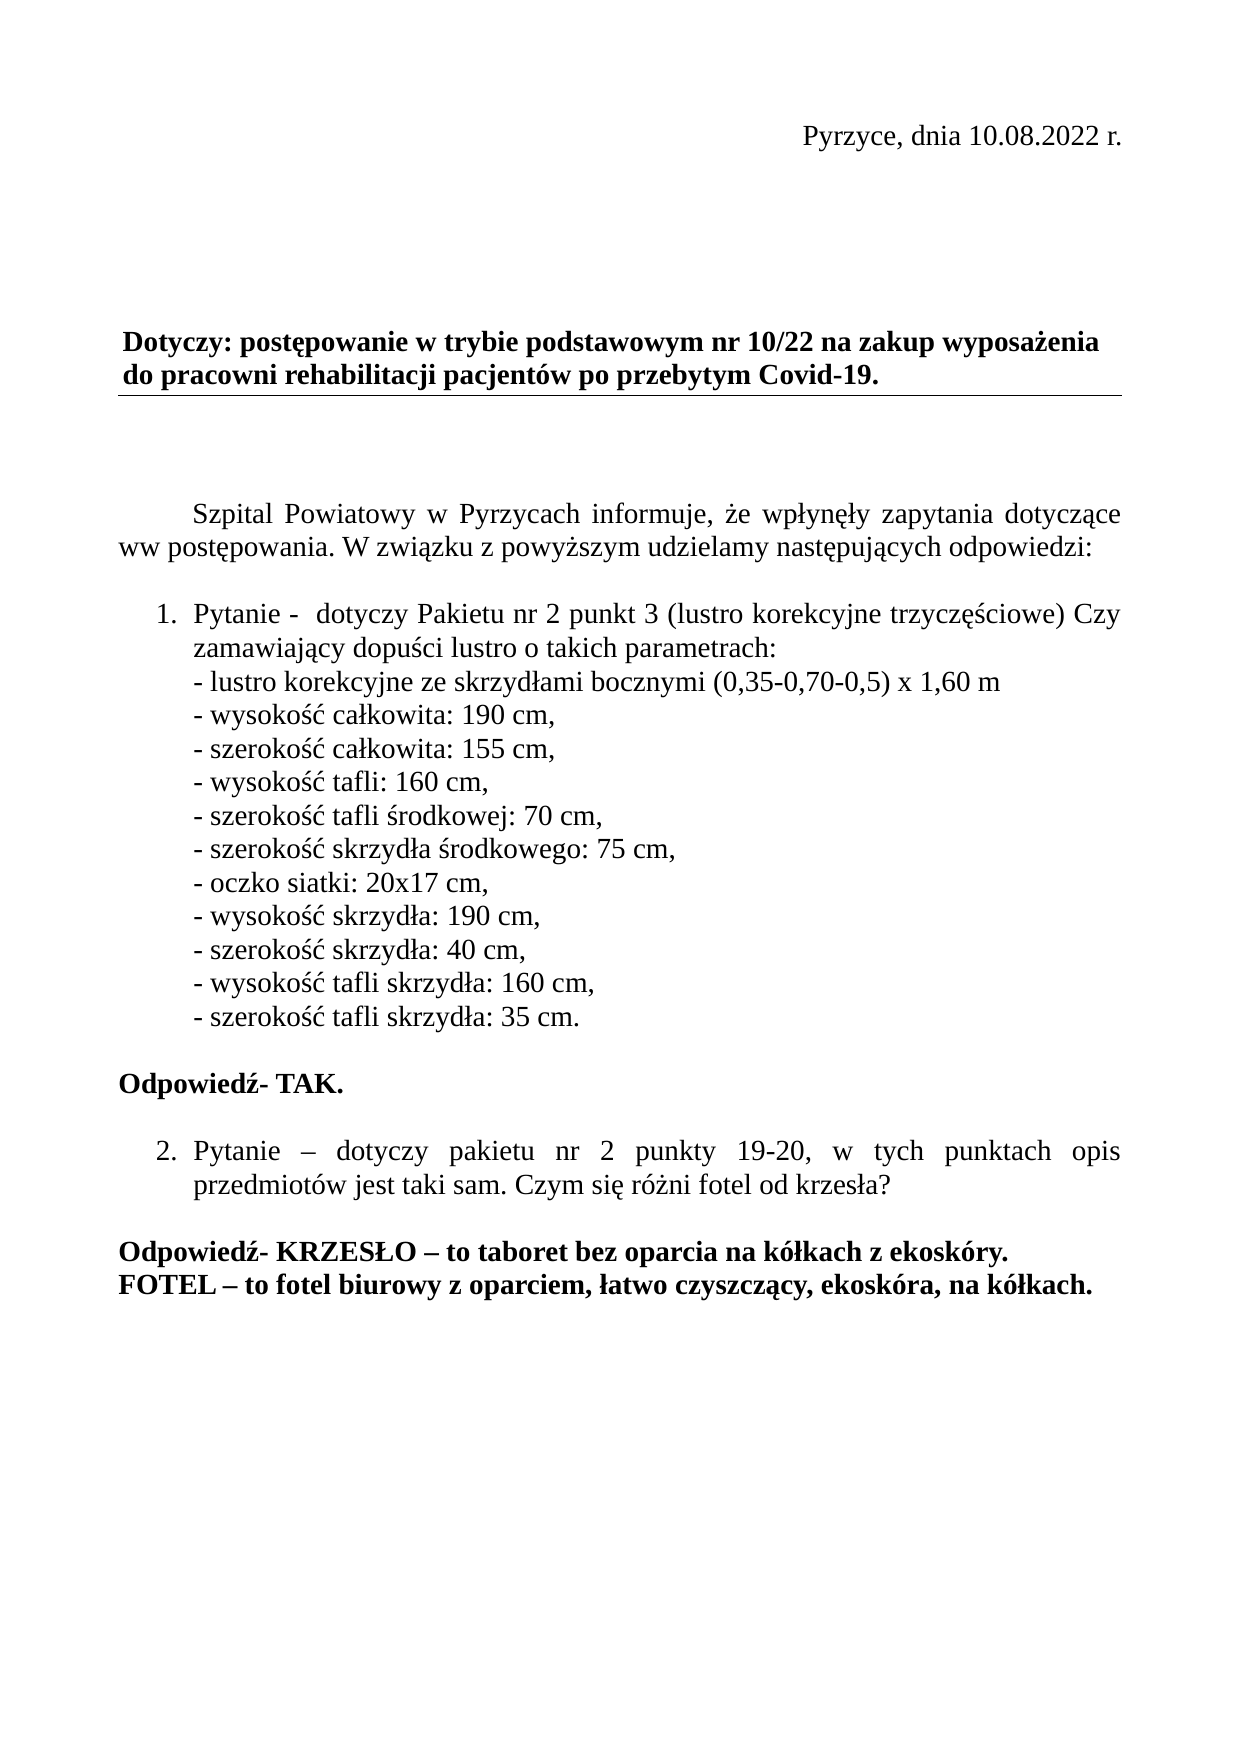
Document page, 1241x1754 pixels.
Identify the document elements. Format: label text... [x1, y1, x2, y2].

text Odpowiedź- TAK. [118, 1066, 1122, 1100]
list - wysokość tafli: 160 cm, [156, 764, 1122, 798]
text Dotyczy: postępowanie w trybie podstawowym nr 10/22 na zakup wyposażenia do pracowni rehabilitacji pacjentów po przebytym Covid-19. [118, 319, 1122, 395]
list Pytanie - dotyczy Pakietu nr 2 punkt 3 (lustro korekcyjne trzyczęściowe) Czy zamawiający dopuści lustro o takich parametrach: [156, 597, 1122, 664]
list - oczko siatki: 20x17 cm, [156, 865, 1122, 898]
list - lustro korekcyjne ze skrzydłami bocznymi (0,35-0,70-0,5) x 1,60 m [156, 664, 1122, 697]
list - wysokość skrzydła: 190 cm, [156, 898, 1122, 932]
list - wysokość tafli skrzydła: 160 cm, [156, 966, 1122, 999]
list - szerokość skrzydła: 40 cm, [156, 932, 1122, 966]
list - szerokość skrzydła środkowego: 75 cm, [156, 831, 1122, 865]
text Pyrzyce, dnia 10.08.2022 r. [118, 118, 1122, 152]
list - wysokość całkowita: 190 cm, [156, 697, 1122, 731]
text FOTEL – to fotel biurowy z oparciem, łatwo czyszczący, ekoskóra, na kółkach. [118, 1267, 1122, 1301]
list - szerokość tafli skrzydła: 35 cm. [156, 999, 1122, 1033]
text Szpital Powiatowy w Pyrzycach informuje, że wpłynęły zapytania dotyczące ww postępowania. W związku z powyższym udzielamy następujących odpowiedzi: [118, 496, 1122, 563]
list - szerokość tafli środkowej: 70 cm, [156, 798, 1122, 831]
list Pytanie – dotyczy pakietu nr 2 punkty 19-20, w tych punktach opis przedmiotów jest taki sam. Czym się różni fotel od krzesła? [156, 1133, 1122, 1200]
text Odpowiedź- KRZESŁO – to taboret bez oparcia na kółkach z ekoskóry. [118, 1234, 1122, 1267]
list - szerokość całkowita: 155 cm, [156, 731, 1122, 764]
